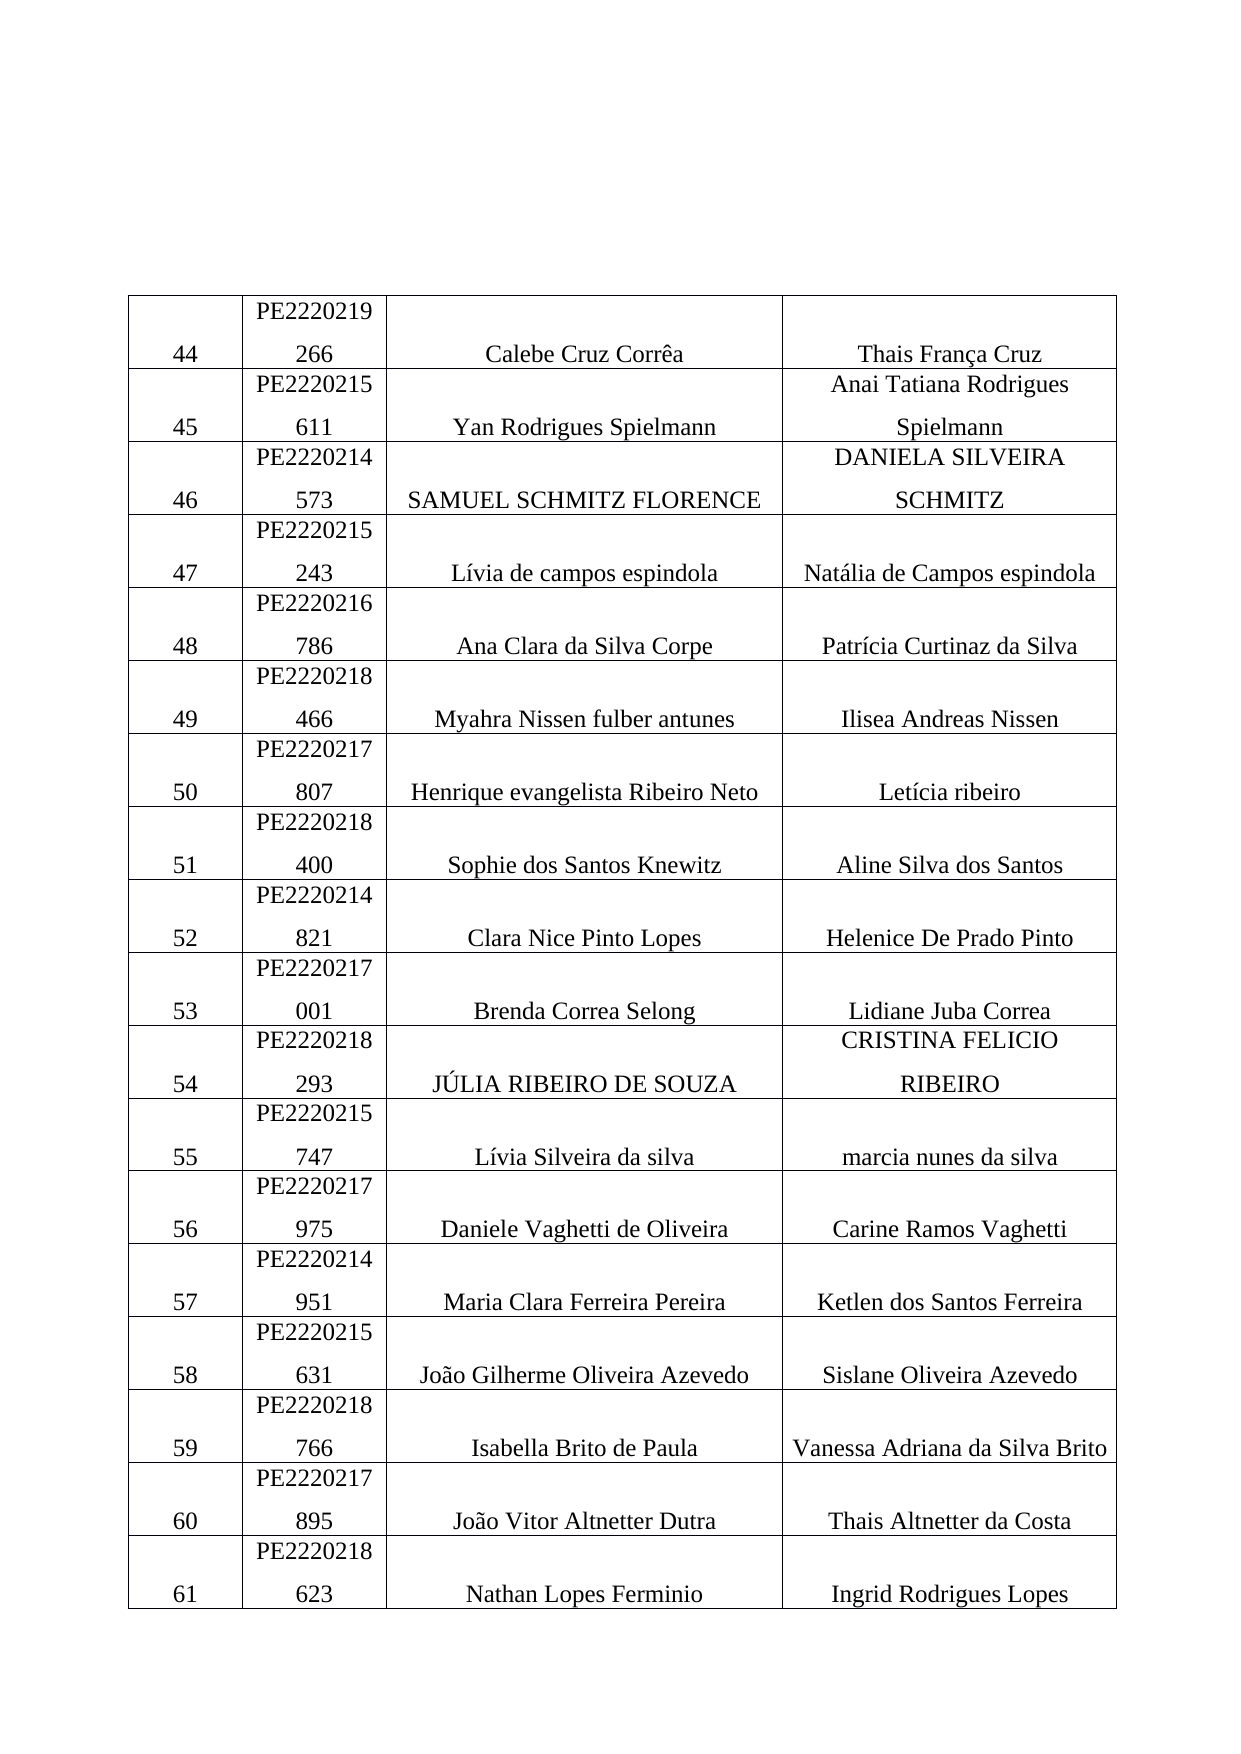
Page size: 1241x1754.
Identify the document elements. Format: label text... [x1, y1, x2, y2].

table_cell Lívia Silveira da silva [387, 1099, 782, 1170]
table_cell 57 [129, 1244, 242, 1316]
table_cell 61 [129, 1536, 242, 1608]
table_cell Thais Altnetter da Costa [783, 1463, 1116, 1535]
table_cell 52 [129, 880, 242, 952]
table_cell Sislane Oliveira Azevedo [783, 1317, 1116, 1389]
table_cell 56 [129, 1171, 242, 1243]
table_cell Calebe Cruz Corrêa [387, 296, 782, 368]
table_cell Natália de Campos espindola [783, 515, 1116, 587]
table_cell PE2220218293 [243, 1026, 386, 1097]
table_cell Patrícia Curtinaz da Silva [783, 588, 1116, 660]
table_cell PE2220214951 [243, 1244, 386, 1316]
table_cell Daniele Vaghetti de Oliveira [387, 1171, 782, 1243]
table_cell Brenda Correa Selong [387, 953, 782, 1024]
table_cell Ana Clara da Silva Corpe [387, 588, 782, 660]
table_cell Ilisea Andreas Nissen [783, 661, 1116, 733]
table_cell 46 [129, 442, 242, 514]
table_cell PE2220217975 [243, 1171, 386, 1243]
table_cell Clara Nice Pinto Lopes [387, 880, 782, 952]
table_cell PE2220215611 [243, 369, 386, 441]
table_cell PE2220215243 [243, 515, 386, 587]
table_cell 53 [129, 953, 242, 1024]
table_cell Sophie dos Santos Knewitz [387, 807, 782, 879]
table_cell Isabella Brito de Paula [387, 1390, 782, 1462]
table_cell Lívia de campos espindola [387, 515, 782, 587]
table_cell PE2220218766 [243, 1390, 386, 1462]
table_cell Letícia ribeiro [783, 734, 1116, 806]
table_cell 60 [129, 1463, 242, 1535]
table_cell Lidiane Juba Correa [783, 953, 1116, 1024]
table_cell Ingrid Rodrigues Lopes [783, 1536, 1116, 1608]
table_cell Aline Silva dos Santos [783, 807, 1116, 879]
table_cell Nathan Lopes Ferminio [387, 1536, 782, 1608]
table_cell 54 [129, 1026, 242, 1097]
table_cell CRISTINA FELICIO RIBEIRO [783, 1026, 1116, 1097]
table_cell marcia nunes da silva [783, 1099, 1116, 1170]
table_cell SAMUEL SCHMITZ FLORENCE [387, 442, 782, 514]
table_cell PE2220218623 [243, 1536, 386, 1608]
table_cell PE2220218400 [243, 807, 386, 879]
table_cell Yan Rodrigues Spielmann [387, 369, 782, 441]
table_cell DANIELA SILVEIRA SCHMITZ [783, 442, 1116, 514]
table_cell PE2220218466 [243, 661, 386, 733]
table_cell PE2220214573 [243, 442, 386, 514]
table_cell Carine Ramos Vaghetti [783, 1171, 1116, 1243]
table_cell Anai Tatiana Rodrigues Spielmann [783, 369, 1116, 441]
table_cell João Vitor Altnetter Dutra [387, 1463, 782, 1535]
table_cell 59 [129, 1390, 242, 1462]
table_cell 50 [129, 734, 242, 806]
table_cell PE2220215631 [243, 1317, 386, 1389]
table_cell Helenice De Prado Pinto [783, 880, 1116, 952]
table_cell Thais França Cruz [783, 296, 1116, 368]
table_cell PE2220217807 [243, 734, 386, 806]
table_cell Ketlen dos Santos Ferreira [783, 1244, 1116, 1316]
table_cell João Gilherme Oliveira Azevedo [387, 1317, 782, 1389]
table_cell 51 [129, 807, 242, 879]
table_cell Myahra Nissen fulber antunes [387, 661, 782, 733]
table_cell PE2220214821 [243, 880, 386, 952]
table_cell PE2220219266 [243, 296, 386, 368]
table_cell Henrique evangelista Ribeiro Neto [387, 734, 782, 806]
table_cell Maria Clara Ferreira Pereira [387, 1244, 782, 1316]
table_cell PE2220216786 [243, 588, 386, 660]
table_cell 58 [129, 1317, 242, 1389]
table_cell PE2220217001 [243, 953, 386, 1024]
table_cell Vanessa Adriana da Silva Brito [783, 1390, 1116, 1462]
table_cell 45 [129, 369, 242, 441]
table_cell PE2220215747 [243, 1099, 386, 1170]
table_cell 49 [129, 661, 242, 733]
table_cell 48 [129, 588, 242, 660]
table_cell PE2220217895 [243, 1463, 386, 1535]
table_cell 44 [129, 296, 242, 368]
table_cell 47 [129, 515, 242, 587]
table_cell JÚLIA RIBEIRO DE SOUZA [387, 1026, 782, 1097]
table_cell 55 [129, 1099, 242, 1170]
